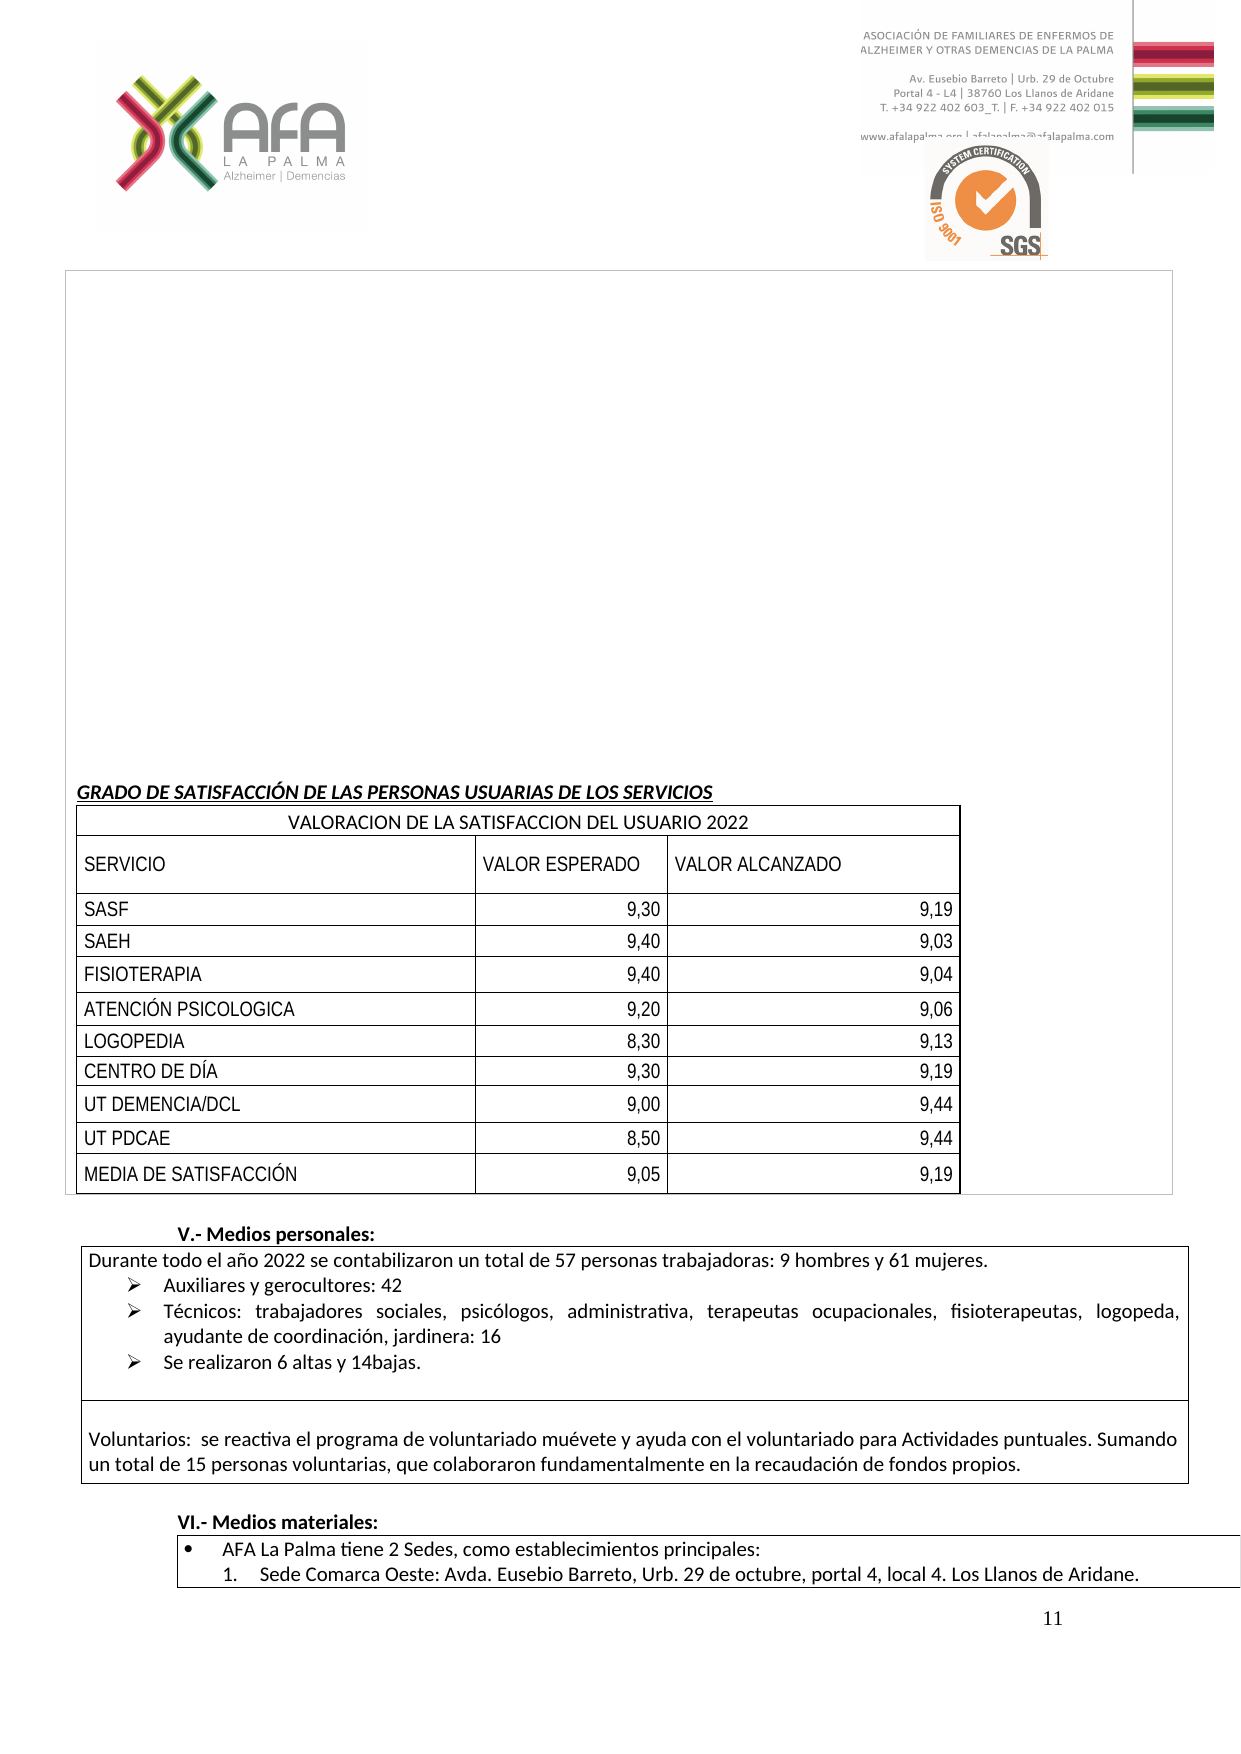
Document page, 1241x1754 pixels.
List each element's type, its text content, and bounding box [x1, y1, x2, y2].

table_cell 9,04 [668, 957, 959, 992]
table_cell 9,00 [476, 1086, 667, 1122]
table_cell 9,44 [668, 1123, 959, 1153]
table_cell 9,19 [668, 894, 959, 924]
table_header VALORACION DE LA SATISFACCION DEL USUARIO 2022 [77, 806, 959, 834]
table_cell SASF [77, 894, 475, 924]
table_cell 8,50 [476, 1123, 667, 1153]
table_cell SAEH [77, 926, 475, 956]
table_header Durante todo el año 2022 se contabilizaron un total de 57 personas trabajadoras: 9 hombres y 61 mujeres. Auxiliares y gerocultores: 42 Técnicos: trabajadores sociales, psicólogos, administrativa, terapeutas ocupacionales, fisioterapeutas, logopeda, ayudante de coordinación, jardinera: 16 Se realizaron 6 altas y 14bajas. [82, 1247, 1188, 1400]
table_cell FISIOTERAPIA [77, 957, 475, 992]
text VI.- Medios materiales: [177, 1509, 1063, 1535]
table_cell 9,19 [668, 1057, 959, 1084]
table_cell 8,30 [476, 1026, 667, 1056]
table_cell LOGOPEDIA [77, 1026, 475, 1056]
table_header AFA La Palma tiene 2 Sedes, como establecimientos principales: Sede Comarca Oeste: Avda. Eusebio Barreto, Urb. 29 de octubre, portal 4, local 4. Los Llanos de Aridane. Sede Comarca Este: Ctra. Las Ledas nº58. Centro de Día de Las Ledas. Planta -1. Por otro lado, también se han usado de forma compartida las siguientes instalaciones de propiedad municipal: Los Llanos de Aridane: Centro Socio Cultural de Argual, de septiembre a diciembre. Asociación de vecinos Josana, San José, en Breña Baja. Planta 1 del Centro de Día de Las Ledas, en Breña Baja. Para la ejecución de todos los servicios ha sido necesaria la utilización de varios materiales: Impresoras. Ordenadores. Teléfonos/móviles. Folios, lápices, carpetas, … Material de estimulación cognitiva Material para la Gerontogimnasia. Uniformes Guantes. Se han adquirido armarios, sopladora, cortacésped y desbrozadora, gruas. [178, 1536, 1240, 1587]
table_cell 9,30 [476, 1057, 667, 1084]
table_cell 9,06 [668, 993, 959, 1024]
table_cell 9,44 [668, 1086, 959, 1122]
table_cell CENTRO DE DÍA [77, 1057, 475, 1084]
table_cell UT DEMENCIA/DCL [77, 1086, 475, 1122]
table_cell 9,40 [476, 926, 667, 956]
table_cell VALOR ESPERADO [476, 836, 667, 893]
table_cell 9,13 [668, 1026, 959, 1056]
table_cell 9,40 [476, 957, 667, 992]
table_cell VALOR ALCANZADO [668, 836, 959, 893]
table_cell Voluntarios: se reactiva el programa de voluntariado muévete y ayuda con el voluntariado para Actividades puntuales. Sumando un total de 15 personas voluntarias, que colaboraron fundamentalmente en la recaudación de fondos propios. [82, 1401, 1188, 1483]
table_cell 9,19 [668, 1154, 959, 1193]
table_cell MEDIA DE SATISFACCIÓN [77, 1154, 475, 1193]
text V.- Medios personales: [177, 1221, 1063, 1246]
table_cell ATENCIÓN PSICOLOGICA [77, 993, 475, 1024]
table_cell SERVICIO [77, 836, 475, 893]
table_header GRADO DE SATISFACCIÓN DE LAS PERSONAS USUARIAS DE LOS SERVICIOS [66, 271, 1172, 1194]
table_cell UT PDCAE [77, 1123, 475, 1153]
table_cell 9,03 [668, 926, 959, 956]
table_cell 9,30 [476, 894, 667, 924]
table_cell 9,20 [476, 993, 667, 1024]
table_cell 9,05 [476, 1154, 667, 1193]
